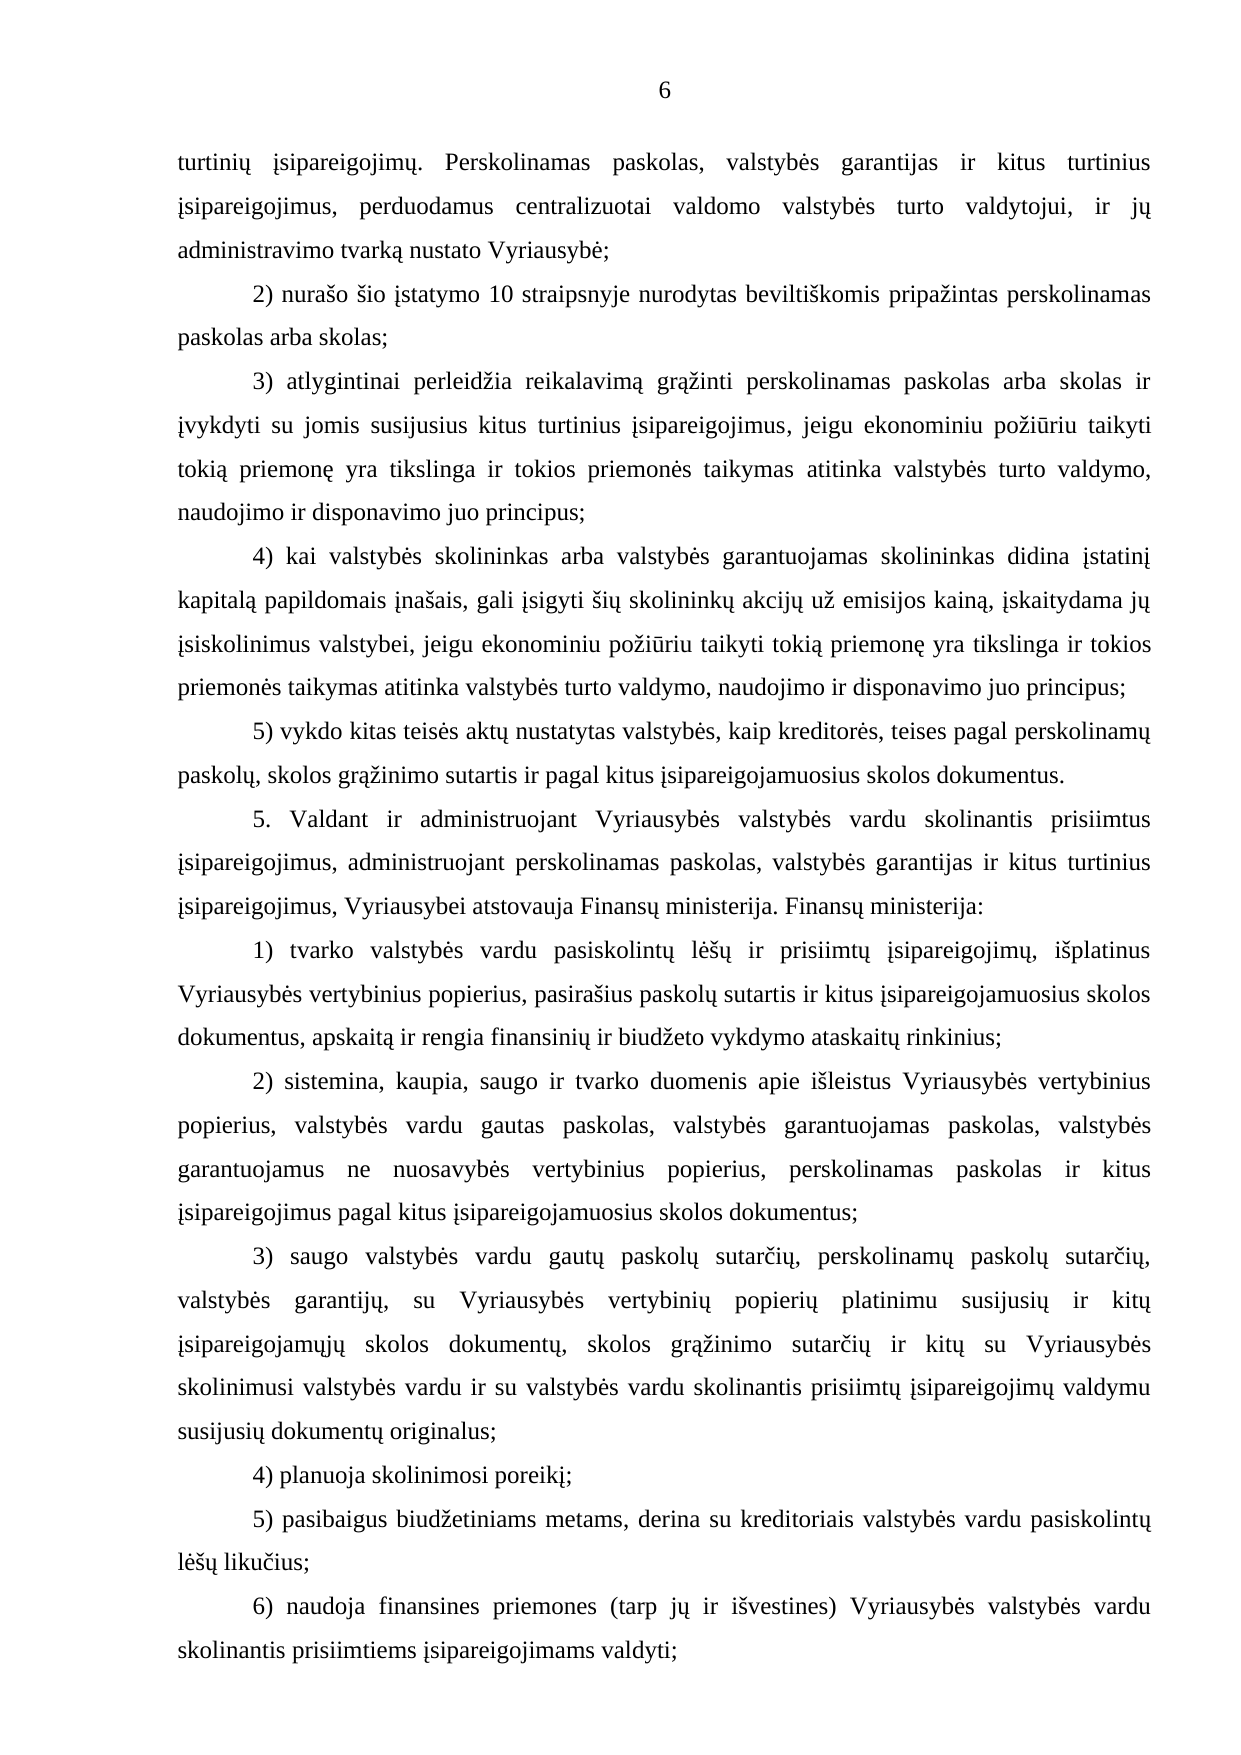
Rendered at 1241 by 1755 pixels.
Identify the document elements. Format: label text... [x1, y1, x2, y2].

text 5) vykdo kitas teisės aktų nustatytas valstybės, kaip kreditorės, teises pagal perskolinamų paskolų, skolos grąžinimo sutartis ir pagal kitus įsipareigojamuosius skolos dokumentus. [177, 701, 1152, 789]
text 3) saugo valstybės vardu gautų paskolų sutarčių, perskolinamų paskolų sutarčių, valstybės garantijų, su Vyriausybės vertybinių popierių platinimu susijusių ir kitų įsipareigojamųjų skolos dokumentų, skolos grąžinimo sutarčių ir kitų su Vyriausybės skolinimusi valstybės vardu ir su valstybės vardu skolinantis prisiimtų įsipareigojimų valdymu susijusių dokumentų originalus; [177, 1226, 1152, 1445]
text turtinių įsipareigojimų. Perskolinamas paskolas, valstybės garantijas ir kitus turtinius įsipareigojimus, perduodamus centralizuotai valdomo valstybės turto valdytojui, ir jų administravimo tvarką nustato Vyriausybė; [177, 132, 1152, 264]
text 4) kai valstybės skolininkas arba valstybės garantuojamas skolininkas didina įstatinį kapitalą papildomais įnašais, gali įsigyti šių skolininkų akcijų už emisijos kainą, įskaitydama jų įsiskolinimus valstybei, jeigu ekonominiu požiūriu taikyti tokią priemonę yra tikslinga ir tokios priemonės taikymas atitinka valstybės turto valdymo, naudojimo ir disponavimo juo principus; [177, 526, 1152, 701]
text 4) planuoja skolinimosi poreikį; [177, 1445, 1152, 1489]
text 2) nurašo šio įstatymo 10 straipsnyje nurodytas beviltiškomis pripažintas perskolinamas paskolas arba skolas; [177, 264, 1152, 351]
text 2) sistemina, kaupia, saugo ir tvarko duomenis apie išleistus Vyriausybės vertybinius popierius, valstybės vardu gautas paskolas, valstybės garantuojamas paskolas, valstybės garantuojamus ne nuosavybės vertybinius popierius, perskolinamas paskolas ir kitus įsipareigojimus pagal kitus įsipareigojamuosius skolos dokumentus; [177, 1051, 1152, 1226]
text 6) naudoja finansines priemones (tarp jų ir išvestines) Vyriausybės valstybės vardu skolinantis prisiimtiems įsipareigojimams valdyti; [177, 1576, 1152, 1664]
text 3) atlygintinai perleidžia reikalavimą grąžinti perskolinamas paskolas arba skolas ir įvykdyti su jomis susijusius kitus turtinius įsipareigojimus, jeigu ekonominiu požiūriu taikyti tokią priemonę yra tikslinga ir tokios priemonės taikymas atitinka valstybės turto valdymo, naudojimo ir disponavimo juo principus; [177, 351, 1152, 526]
text 5. Valdant ir administruojant Vyriausybės valstybės vardu skolinantis prisiimtus įsipareigojimus, administruojant perskolinamas paskolas, valstybės garantijas ir kitus turtinius įsipareigojimus, Vyriausybei atstovauja Finansų ministerija. Finansų ministerija: [177, 789, 1152, 920]
text 1) tvarko valstybės vardu pasiskolintų lėšų ir prisiimtų įsipareigojimų, išplatinus Vyriausybės vertybinius popierius, pasirašius paskolų sutartis ir kitus įsipareigojamuosius skolos dokumentus, apskaitą ir rengia finansinių ir biudžeto vykdymo ataskaitų rinkinius; [177, 920, 1152, 1051]
text 5) pasibaigus biudžetiniams metams, derina su kreditoriais valstybės vardu pasiskolintų lėšų likučius; [177, 1489, 1152, 1576]
